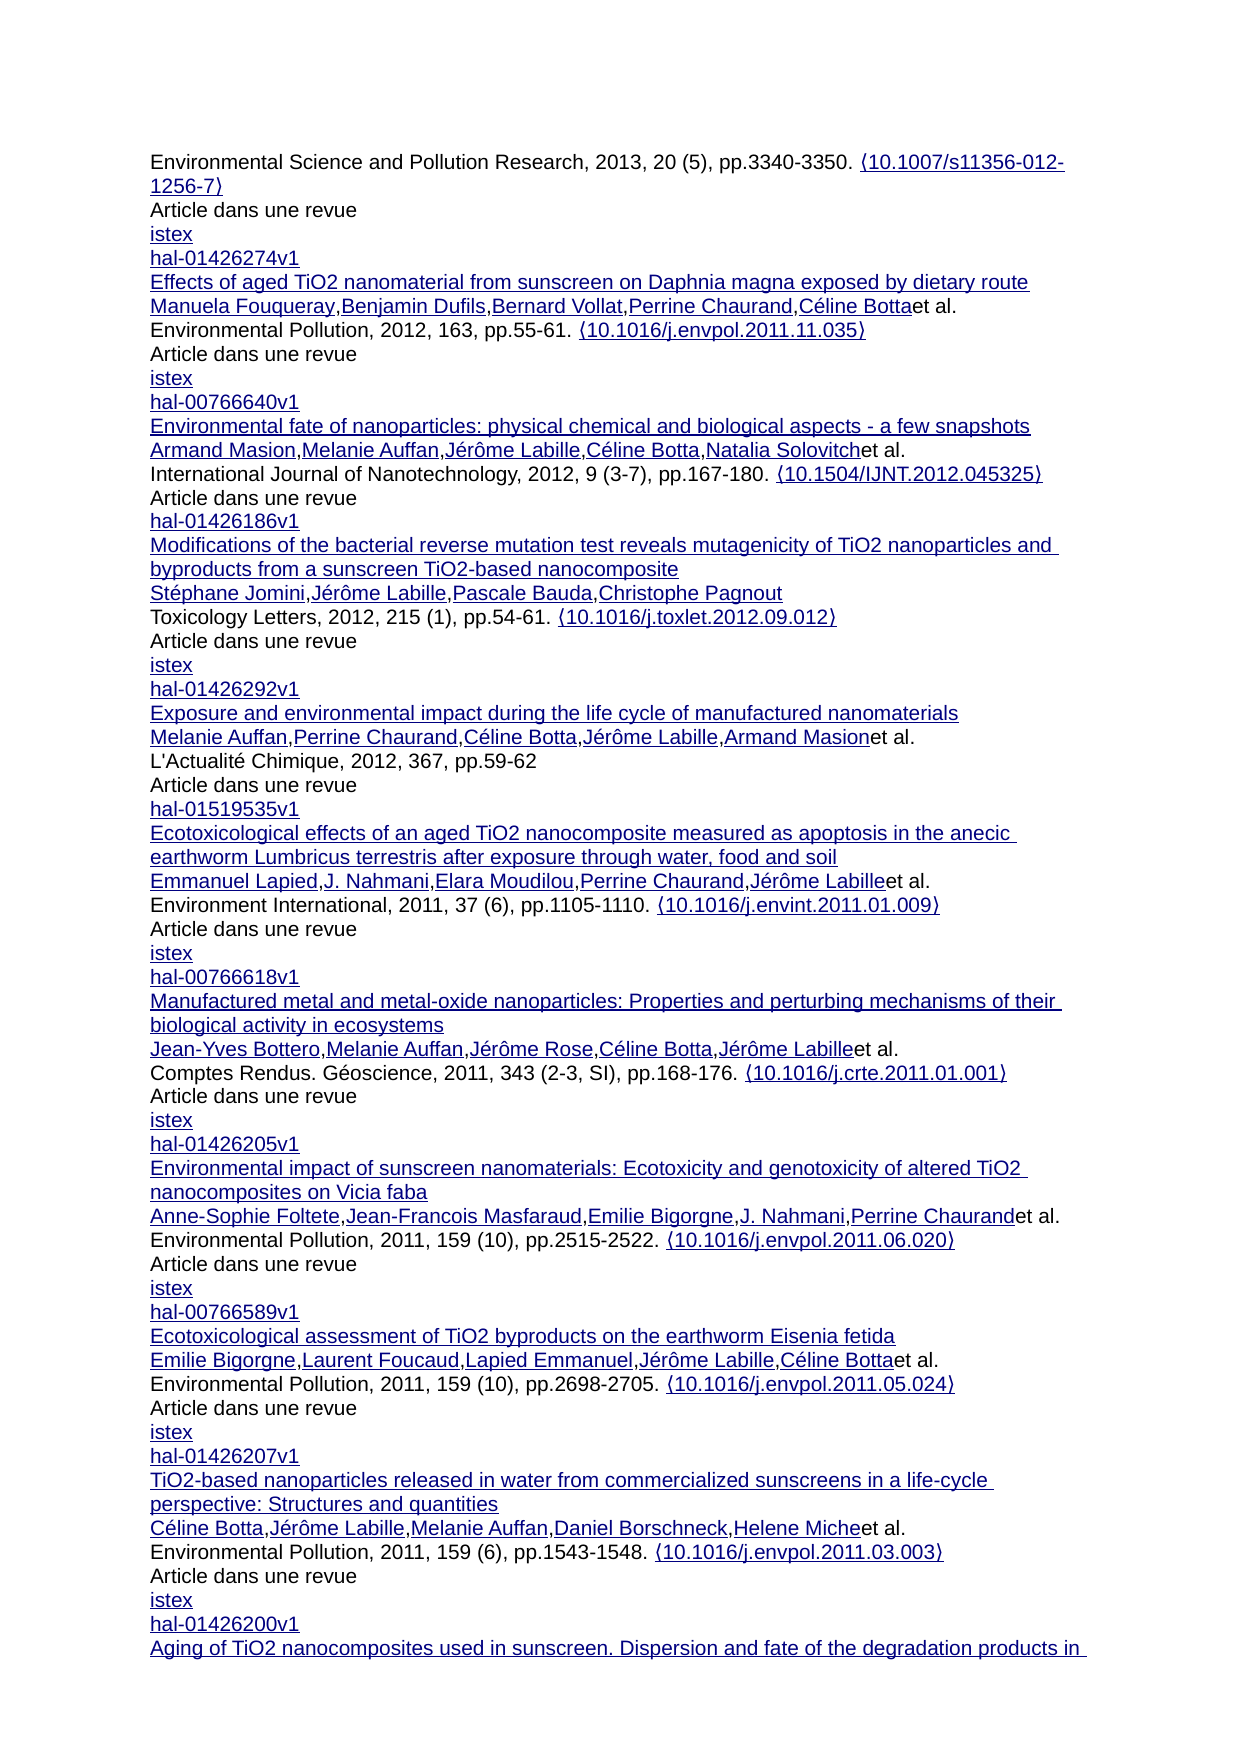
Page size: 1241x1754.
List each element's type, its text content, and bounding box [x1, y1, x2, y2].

table_cell Effects of aged TiO2 nanomaterial from sunscreen on Daphnia magna exposed by dietary route Manuela Fouqueray,Benjamin Dufils,Bernard Vollat,Perrine Chaurand,Céline Bottaet al. Environmental Pollution, 2012, 163, pp.55-61. ⟨10.1016/j.envpol.2011.11.035⟩ Article dans une revue istex hal-00766640v1 [150, 270, 1090, 413]
table_cell TiO2-based nanoparticles released in water from commercialized sunscreens in a life-cycle perspective: Structures and quantities Céline Botta,Jérôme Labille,Melanie Auffan,Daniel Borschneck,Helene Micheet al. Environmental Pollution, 2011, 159 (6), pp.1543-1548. ⟨10.1016/j.envpol.2011.03.003⟩ Article dans une revue istex hal-01426200v1 [150, 1468, 1090, 1635]
table_cell Environmental impact of sunscreen nanomaterials: Ecotoxicity and genotoxicity of altered TiO2 nanocomposites on Vicia faba Anne-Sophie Foltete,Jean-Francois Masfaraud,Emilie Bigorgne,J. Nahmani,Perrine Chaurandet al. Environmental Pollution, 2011, 159 (10), pp.2515-2522. ⟨10.1016/j.envpol.2011.06.020⟩ Article dans une revue istex hal-00766589v1 [150, 1156, 1090, 1324]
table_cell Ecotoxicological assessment of TiO2 byproducts on the earthworm Eisenia fetida Emilie Bigorgne,Laurent Foucaud,Lapied Emmanuel,Jérôme Labille,Céline Bottaet al. Environmental Pollution, 2011, 159 (10), pp.2698-2705. ⟨10.1016/j.envpol.2011.05.024⟩ Article dans une revue istex hal-01426207v1 [150, 1324, 1090, 1468]
table_cell Manufactured metal and metal-oxide nanoparticles: Properties and perturbing mechanisms of their biological activity in ecosystems Jean-Yves Bottero,Melanie Auffan,Jérôme Rose,Céline Botta,Jérôme Labilleet al. Comptes Rendus. Géoscience, 2011, 343 (2-3, SI), pp.168-176. ⟨10.1016/j.crte.2011.01.001⟩ Article dans une revue istex hal-01426205v1 [150, 989, 1090, 1156]
table_cell Environmental Science and Pollution Research, 2013, 20 (5), pp.3340-3350. ⟨10.1007/s11356-012-1256-7⟩ Article dans une revue istex hal-01426274v1 [150, 150, 1090, 270]
table_cell Ecotoxicological effects of an aged TiO2 nanocomposite measured as apoptosis in the anecic earthworm Lumbricus terrestris after exposure through water, food and soil Emmanuel Lapied,J. Nahmani,Elara Moudilou,Perrine Chaurand,Jérôme Labilleet al. Environment International, 2011, 37 (6), pp.1105-1110. ⟨10.1016/j.envint.2011.01.009⟩ Article dans une revue istex hal-00766618v1 [150, 821, 1090, 988]
table_cell Environmental fate of nanoparticles: physical chemical and biological aspects - a few snapshots Armand Masion,Melanie Auffan,Jérôme Labille,Céline Botta,Natalia Solovitchet al. International Journal of Nanotechnology, 2012, 9 (3-7), pp.167-180. ⟨10.1504/IJNT.2012.045325⟩ Article dans une revue hal-01426186v1 [150, 414, 1090, 533]
table_cell Exposure and environmental impact during the life cycle of manufactured nanomaterials Melanie Auffan,Perrine Chaurand,Céline Botta,Jérôme Labille,Armand Masionet al. L'Actualité Chimique, 2012, 367, pp.59-62 Article dans une revue hal-01519535v1 [150, 701, 1090, 821]
table_cell Modifications of the bacterial reverse mutation test reveals mutagenicity of TiO2 nanoparticles and byproducts from a sunscreen TiO2-based nanocomposite Stéphane Jomini,Jérôme Labille,Pascale Bauda,Christophe Pagnout Toxicology Letters, 2012, 215 (1), pp.54-61. ⟨10.1016/j.toxlet.2012.09.012⟩ Article dans une revue istex hal-01426292v1 [150, 533, 1090, 701]
table_cell Aging of TiO2 nanocomposites used in sunscreen. Dispersion and fate of the degradation products in [150, 1635, 1090, 1659]
